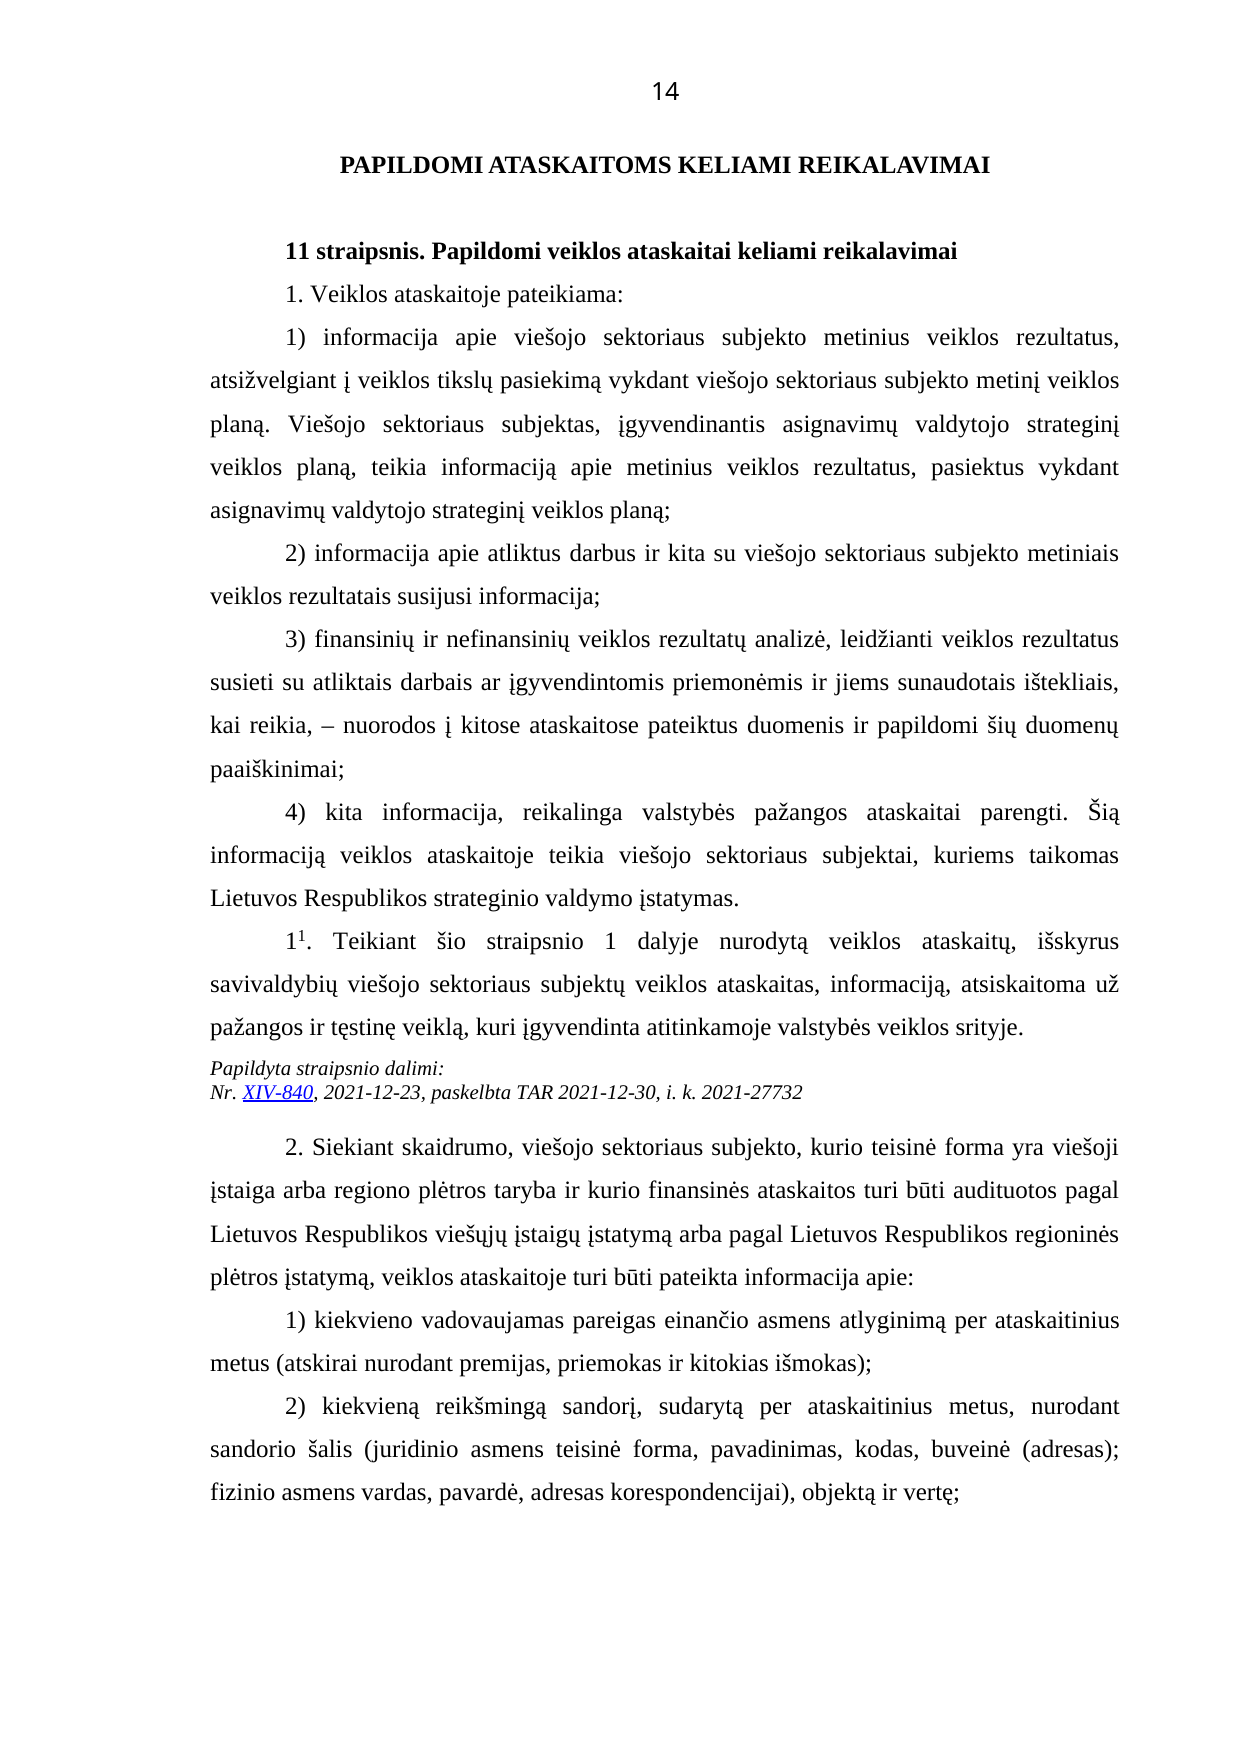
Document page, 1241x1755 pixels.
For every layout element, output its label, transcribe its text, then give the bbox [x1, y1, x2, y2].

text 2) informacija apie atliktus darbus ir kita su viešojo sektoriaus subjekto metiniais veiklos rezultatais susijusi informacija; [210, 538, 1120, 610]
text 11 straipsnis. Papildomi veiklos ataskaitai keliami reikalavimai [210, 236, 1120, 265]
text 2. Siekiant skaidrumo, viešojo sektoriaus subjekto, kurio teisinė forma yra viešoji įstaiga arba regiono plėtros taryba ir kurio finansinės ataskaitos turi būti audituotos pagal Lietuvos Respublikos viešųjų įstaigų įstatymą arba pagal Lietuvos Respublikos regioninės plėtros įstatymą, veiklos ataskaitoje turi būti pateikta informacija apie: [210, 1132, 1120, 1291]
text 1. Veiklos ataskaitoje pateikiama: [210, 279, 1120, 308]
text 1) kiekvieno vadovaujamas pareigas einančio asmens atlyginimą per ataskaitinius metus (atskirai nurodant premijas, priemokas ir kitokias išmokas); [210, 1305, 1120, 1377]
text 11. Teikiant šio straipsnio 1 dalyje nurodytą veiklos ataskaitų, išskyrus savivaldybių viešojo sektoriaus subjektų veiklos ataskaitas, informaciją, atsiskaitoma už pažangos ir tęstinę veiklą, kuri įgyvendinta atitinkamoje valstybės veiklos srityje. [210, 926, 1120, 1041]
text 3) finansinių ir nefinansinių veiklos rezultatų analizė, leidžianti veiklos rezultatus susieti su atliktais darbais ar įgyvendintomis priemonėmis ir jiems sunaudotais ištekliais, kai reikia, – nuorodos į kitose ataskaitose pateiktus duomenis ir papildomi šių duomenų paaiškinimai; [210, 624, 1120, 782]
text 1) informacija apie viešojo sektoriaus subjekto metinius veiklos rezultatus, atsižvelgiant į veiklos tikslų pasiekimą vykdant viešojo sektoriaus subjekto metinį veiklos planą. Viešojo sektoriaus subjektas, įgyvendinantis asignavimų valdytojo strateginį veiklos planą, teikia informaciją apie metinius veiklos rezultatus, pasiektus vykdant asignavimų valdytojo strateginį veiklos planą; [210, 322, 1120, 524]
text 4) kita informacija, reikalinga valstybės pažangos ataskaitai parengti. Šią informaciją veiklos ataskaitoje teikia viešojo sektoriaus subjektai, kuriems taikomas Lietuvos Respublikos strateginio valdymo įstatymas. [210, 797, 1120, 912]
text PAPILDOMI ATASKAITOMS KELIAMI REIKALAVIMAI [210, 150, 1120, 179]
text Papildyta straipsnio dalimi: [210, 1056, 1120, 1080]
text Nr. XIV-840, 2021-12-23, paskelbta TAR 2021-12-30, i. k. 2021-27732 [210, 1080, 1120, 1104]
text 2) kiekvieną reikšmingą sandorį, sudarytą per ataskaitinius metus, nurodant sandorio šalis (juridinio asmens teisinė forma, pavadinimas, kodas, buveinė (adresas); fizinio asmens vardas, pavardė, adresas korespondencijai), objektą ir vertę; [210, 1391, 1120, 1506]
